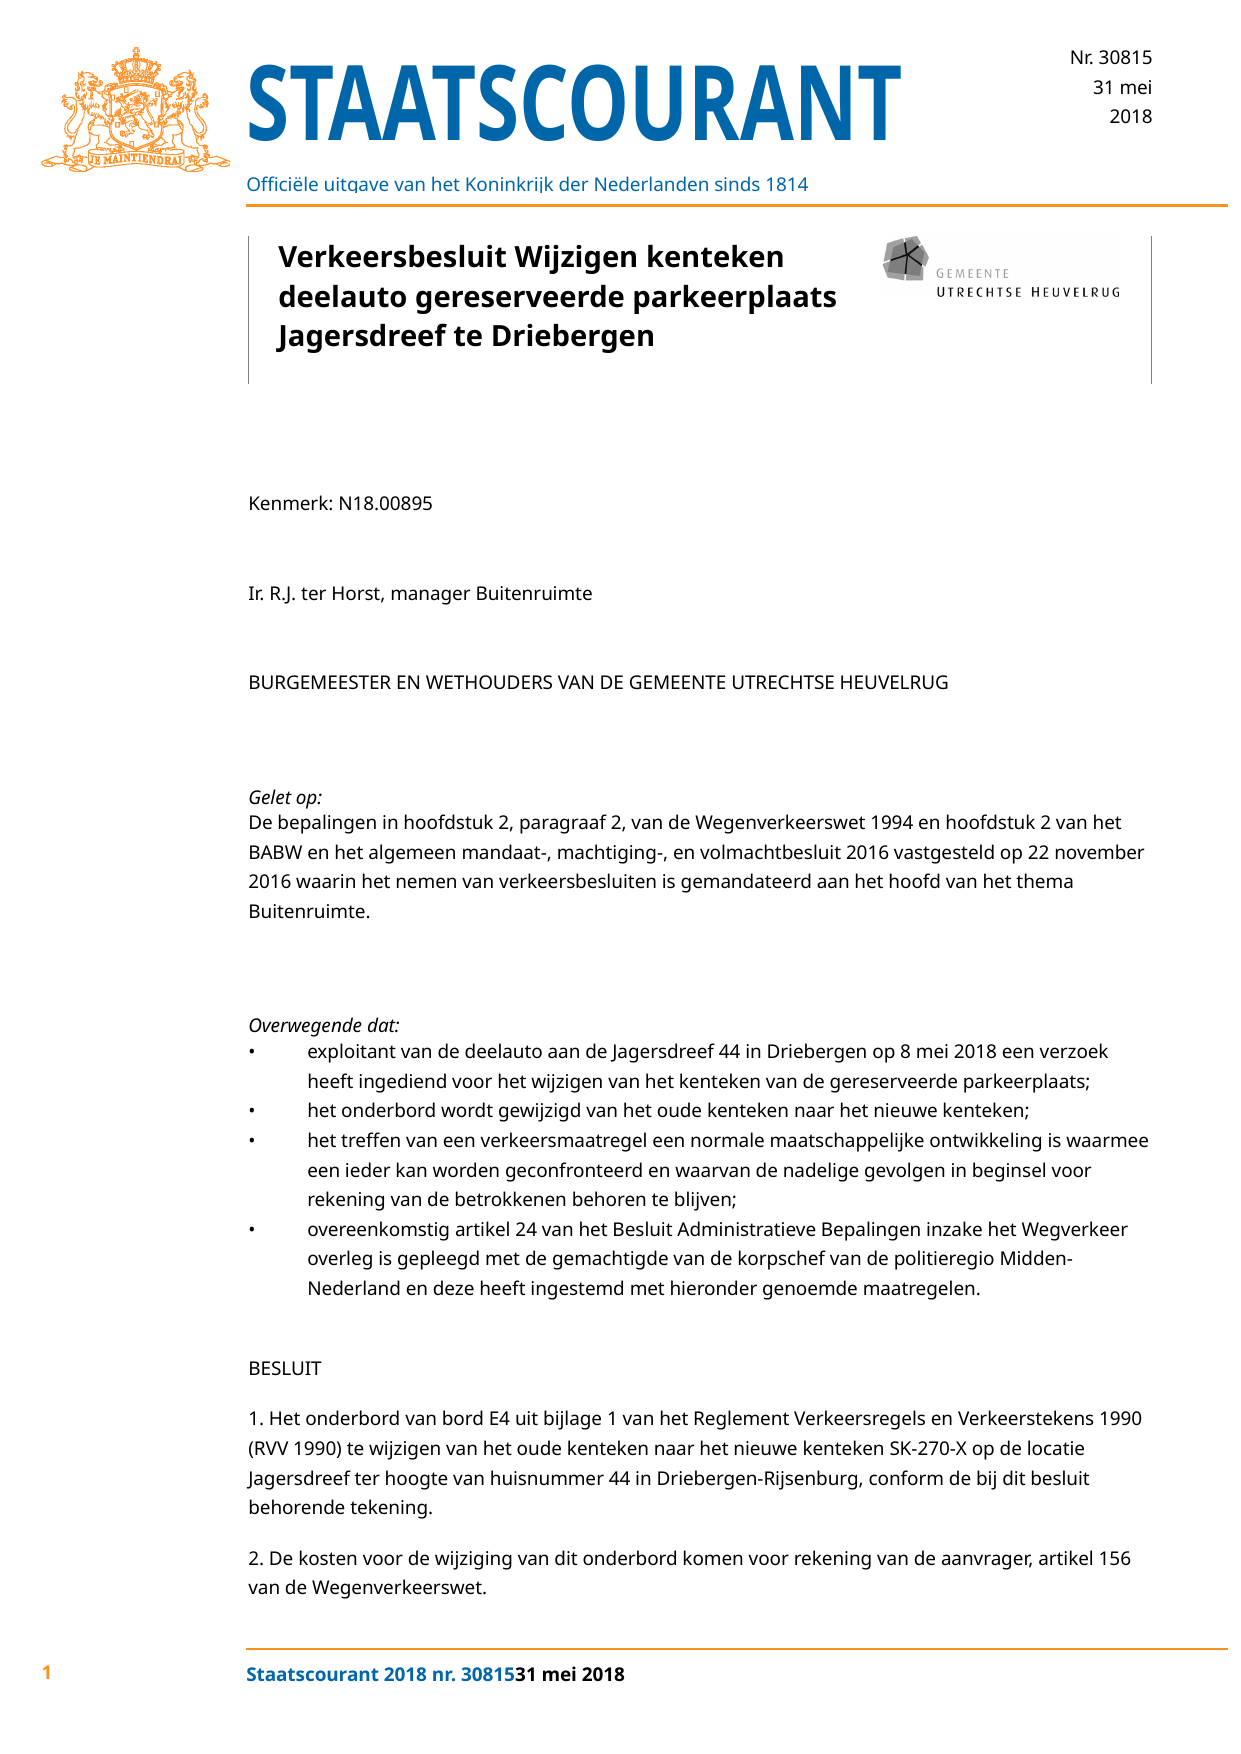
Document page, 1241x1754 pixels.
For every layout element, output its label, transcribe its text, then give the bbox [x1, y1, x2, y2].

list het treffen van een verkeersmaatregel een normale maatschappelijke ontwikkeling is waarmee een ieder kan worden geconfronteerd en waarvan de nadelige gevolgen in beginsel voor rekening van de betrokkenen behoren te blijven; [248, 1127, 1152, 1212]
text BURGEMEESTER EN WETHOUDERS VAN DE GEMEENTE UTRECHTSE HEUVELRUG [248, 669, 1152, 695]
list exploitant van de deelauto aan de Jagersdreef 44 in Driebergen op 8 mei 2018 een verzoek heeft ingediend voor het wijzigen van het kenteken van de gereserveerde parkeerplaats; [248, 1038, 1152, 1094]
list het onderbord wordt gewijzigd van het oude kenteken naar het nieuwe kenteken; [248, 1098, 1152, 1123]
text 2. De kosten voor de wijziging van dit onderbord komen voor rekening van de aanvrager, artikel 156 van de Wegenverkeerswet. [248, 1545, 1152, 1600]
picture [882, 236, 1119, 297]
text BESLUIT [248, 1355, 1152, 1381]
picture [41, 47, 231, 172]
table_header Verkeersbesluit Wijzigen kenteken deelauto gereserveerde parkeerplaats Jagersdreef te Driebergen [249, 236, 850, 384]
text Kenmerk: N18.00895 [248, 490, 1152, 516]
table_header [850, 236, 1151, 384]
text Ir. R.J. ter Horst, manager Buitenruimte [248, 580, 1152, 606]
text 1. Het onderbord van bord E4 uit bijlage 1 van het Reglement Verkeersregels en Verkeerstekens 1990 (RVV 1990) te wijzigen van het oude kenteken naar het nieuwe kenteken SK-270-X op de locatie Jagersdreef ter hoogte van huisnummer 44 in Driebergen-Rijsenburg, conform de bij dit besluit behorende tekening. [248, 1406, 1152, 1520]
text De bepalingen in hoofdstuk 2, paragraaf 2, van de Wegenverkeerswet 1994 en hoofdstuk 2 van het BABW en het algemeen mandaat-, machtiging-, en volmachtbesluit 2016 vastgesteld op 22 november 2016 waarin het nemen van verkeersbesluiten is gemandateerd aan het hoofd van het thema Buitenruimte. [248, 809, 1152, 924]
list overeenkomstig artikel 24 van het Besluit Administratieve Bepalingen inzake het Wegverkeer overleg is gepleegd met de gemachtigde van de korpschef van de politieregio Midden-Nederland en deze heeft ingestemd met hieronder genoemde maatregelen. [248, 1216, 1152, 1301]
text Overwegende dat: [248, 1013, 1152, 1038]
text Gelet op: [248, 784, 1152, 809]
